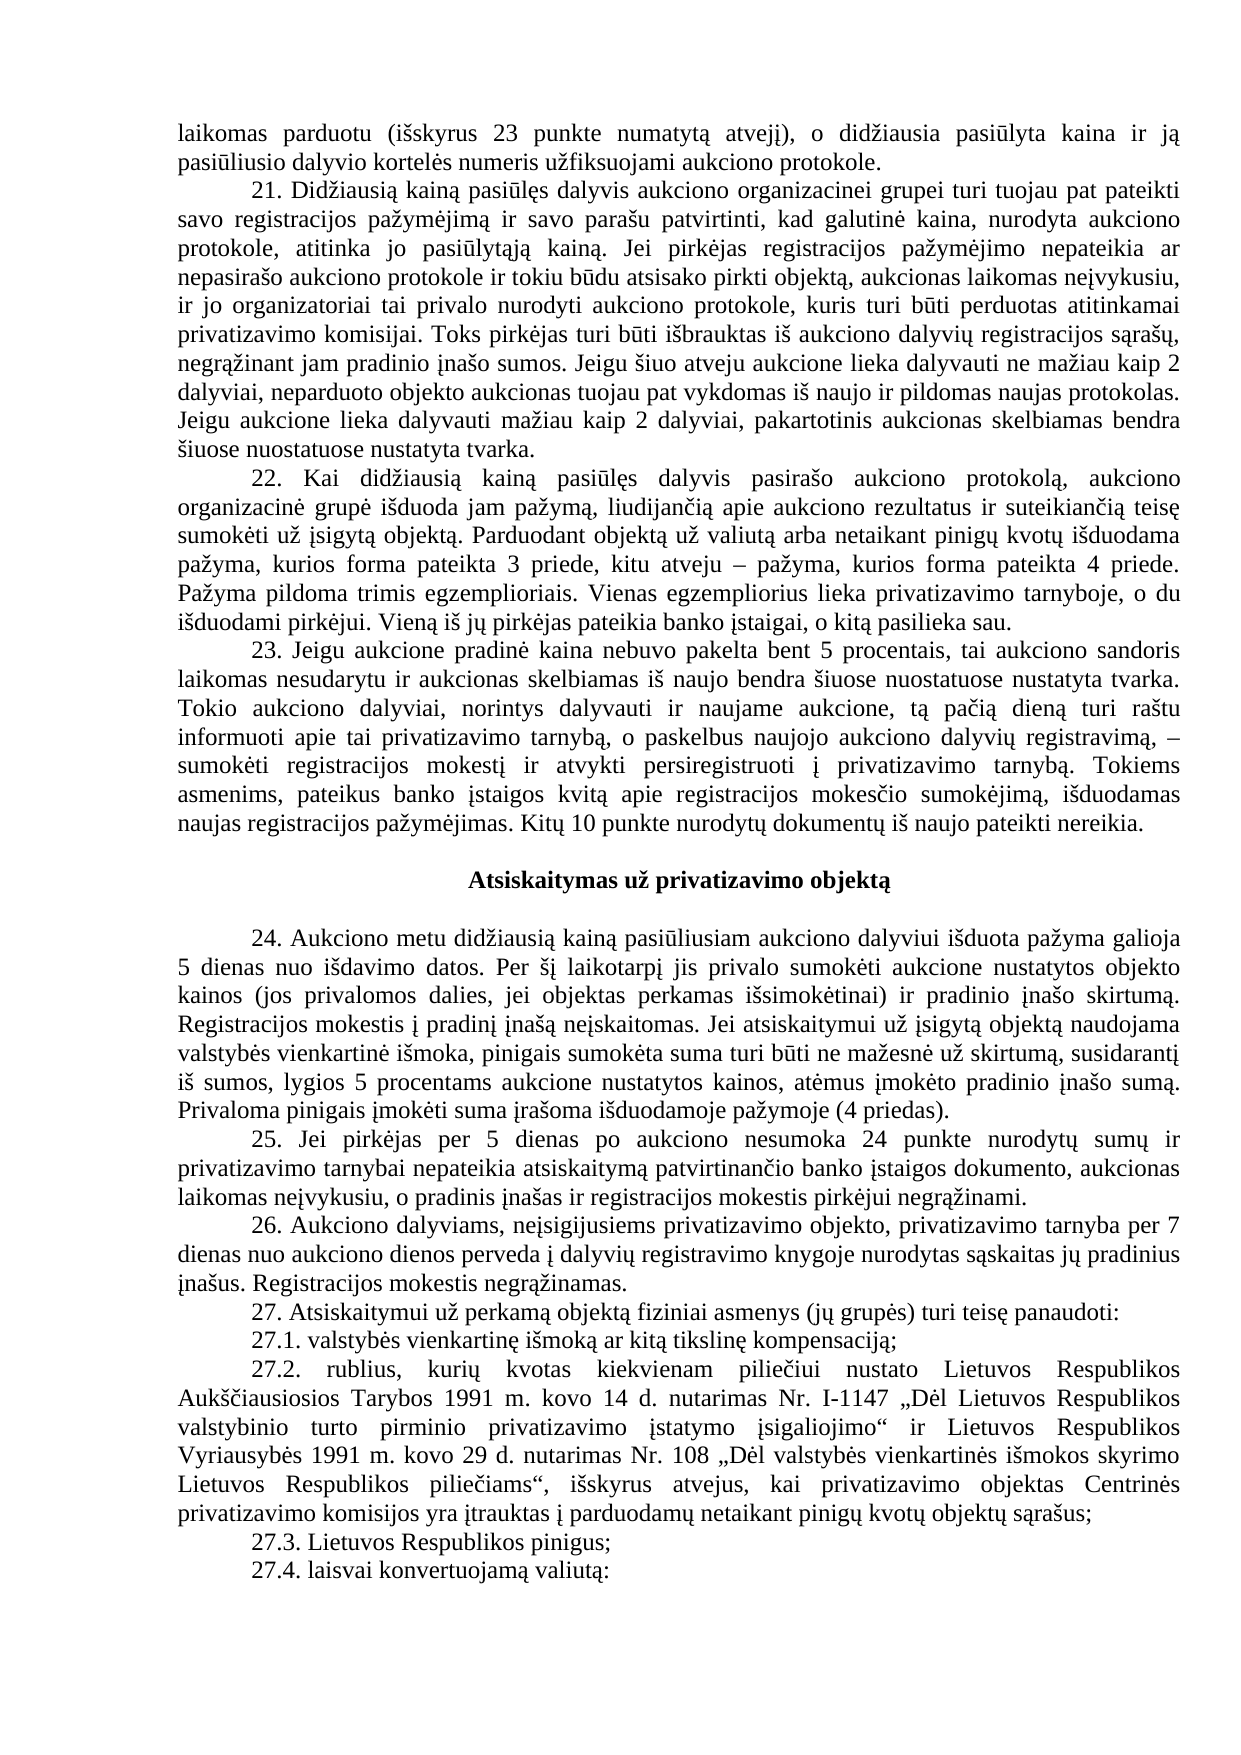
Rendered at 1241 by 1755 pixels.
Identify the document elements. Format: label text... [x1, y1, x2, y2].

text 26. Aukciono dalyviams, neįsigijusiems privatizavimo objekto, privatizavimo tarnyba per 7 dienas nuo aukciono dienos perveda į dalyvių registravimo knygoje nurodytas sąskaitas jų pradinius įnašus. Registracijos mokestis negrąžinamas. [177, 1211, 1181, 1297]
text 21. Didžiausią kainą pasiūlęs dalyvis aukciono organizacinei grupei turi tuojau pat pateikti savo registracijos pažymėjimą ir savo parašu patvirtinti, kad galutinė kaina, nurodyta aukciono protokole, atitinka jo pasiūlytąją kainą. Jei pirkėjas registracijos pažymėjimo nepateikia ar nepasirašo aukciono protokole ir tokiu būdu atsisako pirkti objektą, aukcionas laikomas neįvykusiu, ir jo organizatoriai tai privalo nurodyti aukciono protokole, kuris turi būti perduotas atitinkamai privatizavimo komisijai. Toks pirkėjas turi būti išbrauktas iš aukciono dalyvių registracijos sąrašų, negrąžinant jam pradinio įnašo sumos. Jeigu šiuo atveju aukcione lieka dalyvauti ne mažiau kaip 2 dalyviai, neparduoto objekto aukcionas tuojau pat vykdomas iš naujo ir pildomas naujas protokolas. Jeigu aukcione lieka dalyvauti mažiau kaip 2 dalyviai, pakartotinis aukcionas skelbiamas bendra šiuose nuostatuose nustatyta tvarka. [177, 176, 1181, 463]
text 27. Atsiskaitymui už perkamą objektą fiziniai asmenys (jų grupės) turi teisę panaudoti: [177, 1297, 1181, 1326]
text 24. Aukciono metu didžiausią kainą pasiūliusiam aukciono dalyviui išduota pažyma galioja 5 dienas nuo išdavimo datos. Per šį laikotarpį jis privalo sumokėti aukcione nustatytos objekto kainos (jos privalomos dalies, jei objektas perkamas išsimokėtinai) ir pradinio įnašo skirtumą. Registracijos mokestis į pradinį įnašą neįskaitomas. Jei atsiskaitymui už įsigytą objektą naudojama valstybės vienkartinė išmoka, pinigais sumokėta suma turi būti ne mažesnė už skirtumą, susidarantį iš sumos, lygios 5 procentams aukcione nustatytos kainos, atėmus įmokėto pradinio įnašo sumą. Privaloma pinigais įmokėti suma įrašoma išduodamoje pažymoje (4 priedas). [177, 923, 1181, 1124]
text 27.2. rublius, kurių kvotas kiekvienam piliečiui nustato Lietuvos Respublikos Aukščiausiosios Tarybos 1991 m. kovo 14 d. nutarimas Nr. I-1147 „Dėl Lietuvos Respublikos valstybinio turto pirminio privatizavimo įstatymo įsigaliojimo“ ir Lietuvos Respublikos Vyriausybės 1991 m. kovo 29 d. nutarimas Nr. 108 „Dėl valstybės vienkartinės išmokos skyrimo Lietuvos Respublikos piliečiams“, išskyrus atvejus, kai privatizavimo objektas Centrinės privatizavimo komisijos yra įtrauktas į parduodamų netaikant pinigų kvotų objektų sąrašus; [177, 1354, 1181, 1527]
text 22. Kai didžiausią kainą pasiūlęs dalyvis pasirašo aukciono protokolą, aukciono organizacinė grupė išduoda jam pažymą, liudijančią apie aukciono rezultatus ir suteikiančią teisę sumokėti už įsigytą objektą. Parduodant objektą už valiutą arba netaikant pinigų kvotų išduodama pažyma, kurios forma pateikta 3 priede, kitu atveju – pažyma, kurios forma pateikta 4 priede. Pažyma pildoma trimis egzemplioriais. Vienas egzempliorius lieka privatizavimo tarnyboje, o du išduodami pirkėjui. Vieną iš jų pirkėjas pateikia banko įstaigai, o kitą pasilieka sau. [177, 463, 1181, 636]
text Atsiskaitymas už privatizavimo objektą [177, 866, 1181, 894]
text 27.3. Lietuvos Respublikos pinigus; [177, 1527, 1181, 1556]
text laikomas parduotu (išskyrus 23 punkte numatytą atvejį), o didžiausia pasiūlyta kaina ir ją pasiūliusio dalyvio kortelės numeris užfiksuojami aukciono protokole. [177, 118, 1181, 176]
text 23. Jeigu aukcione pradinė kaina nebuvo pakelta bent 5 procentais, tai aukciono sandoris laikomas nesudarytu ir aukcionas skelbiamas iš naujo bendra šiuose nuostatuose nustatyta tvarka. Tokio aukciono dalyviai, norintys dalyvauti ir naujame aukcione, tą pačią dieną turi raštu informuoti apie tai privatizavimo tarnybą, o paskelbus naujojo aukciono dalyvių registravimą, – sumokėti registracijos mokestį ir atvykti persiregistruoti į privatizavimo tarnybą. Tokiems asmenims, pateikus banko įstaigos kvitą apie registracijos mokesčio sumokėjimą, išduodamas naujas registracijos pažymėjimas. Kitų 10 punkte nurodytų dokumentų iš naujo pateikti nereikia. [177, 636, 1181, 837]
text 27.4. laisvai konvertuojamą valiutą: [177, 1556, 1181, 1584]
text 25. Jei pirkėjas per 5 dienas po aukciono nesumoka 24 punkte nurodytų sumų ir privatizavimo tarnybai nepateikia atsiskaitymą patvirtinančio banko įstaigos dokumento, aukcionas laikomas neįvykusiu, o pradinis įnašas ir registracijos mokestis pirkėjui negrąžinami. [177, 1124, 1181, 1211]
text 27.1. valstybės vienkartinę išmoką ar kitą tikslinę kompensaciją; [177, 1326, 1181, 1354]
